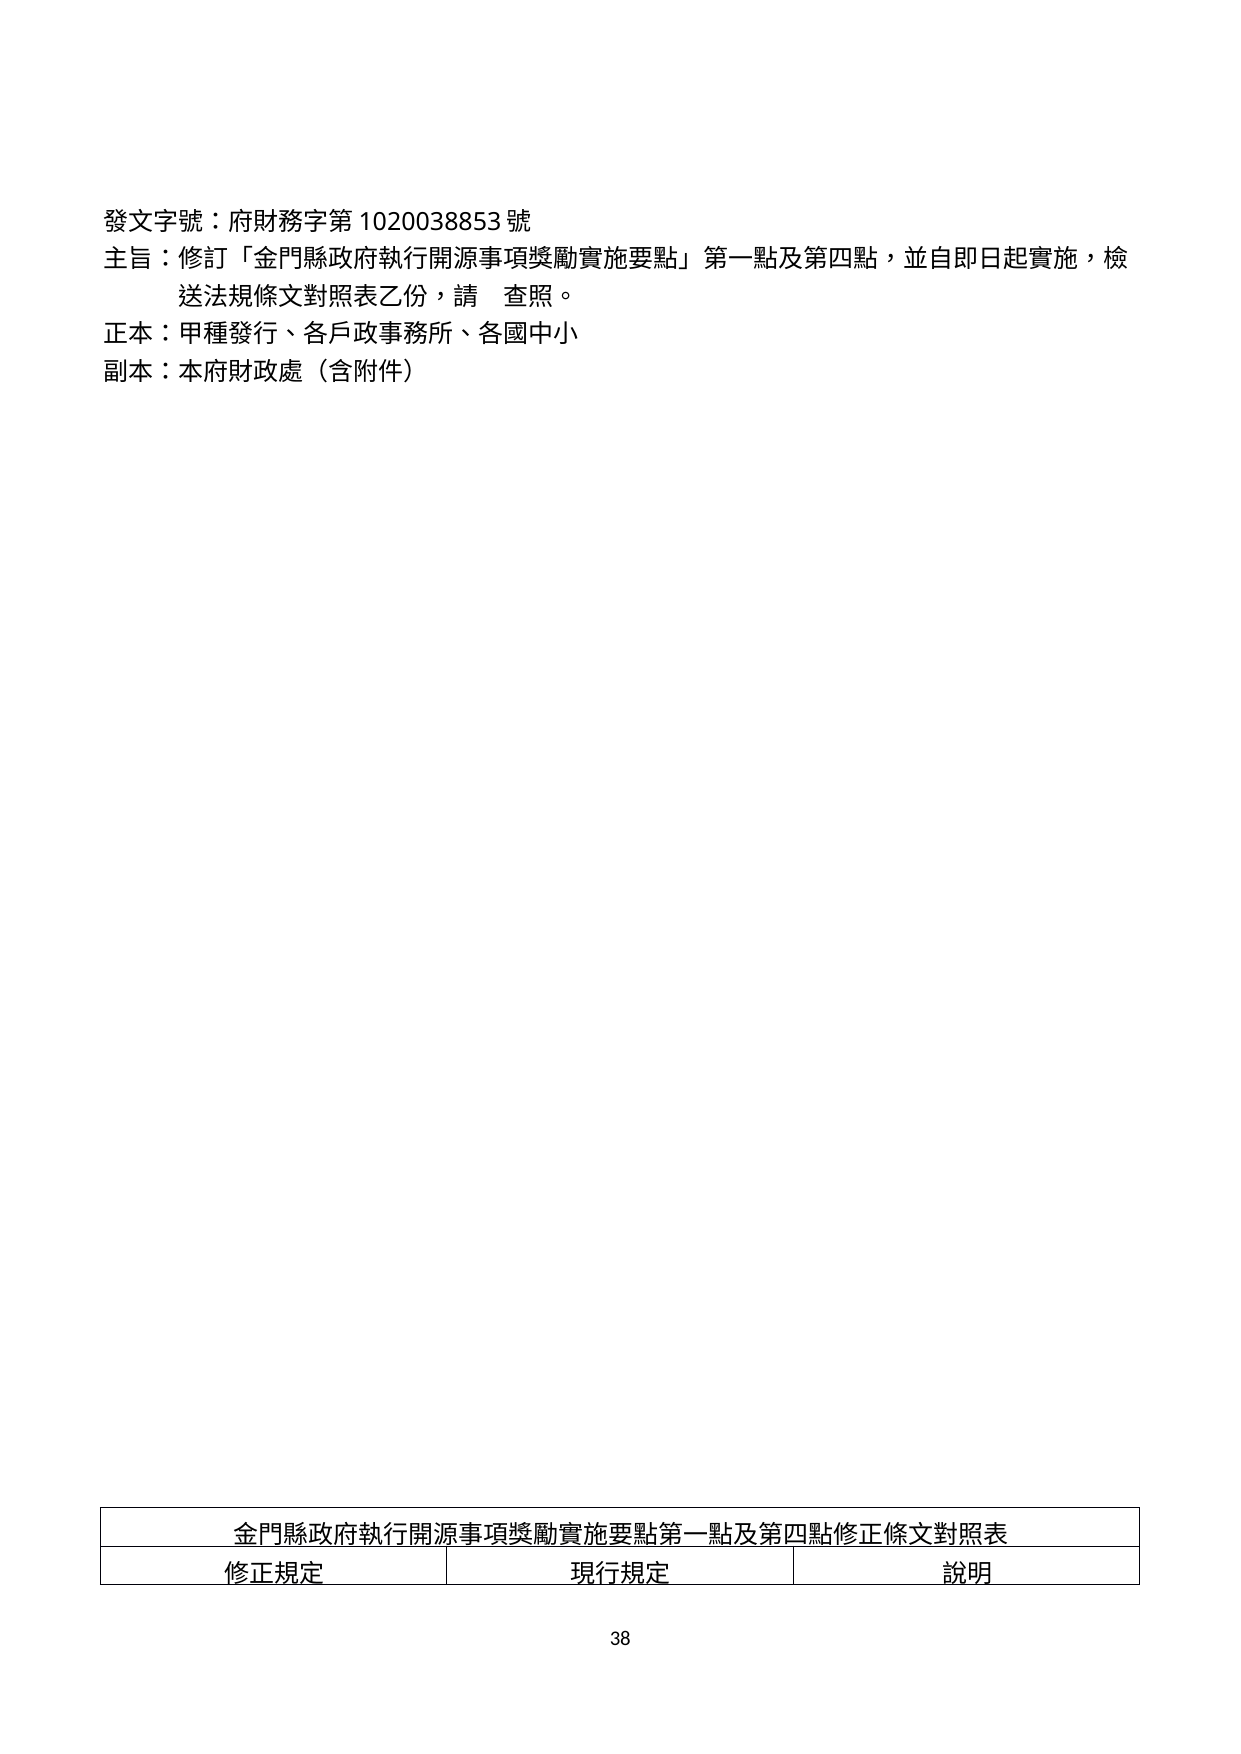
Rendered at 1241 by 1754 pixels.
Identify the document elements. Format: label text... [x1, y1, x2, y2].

table_cell 現行規定 [447, 1547, 793, 1584]
table_cell 說明 [794, 1547, 1139, 1584]
text 發文字號：府財務字第1020038853號 [103, 194, 1137, 232]
table_header 金門縣政府執行開源事項獎勵實施要點第一點及第四點修正條文對照表 [101, 1508, 1139, 1546]
text 副本：本府財政處（含附件） [103, 344, 1137, 382]
table_cell 修正規定 [101, 1547, 446, 1584]
text 正本：甲種發行、各戶政事務所、各國中小 [103, 307, 1137, 344]
text 主旨：修訂「金門縣政府執行開源事項獎勵實施要點」第一點及第四點，並自即日起實施，檢送法規條文對照表乙份，請 查照。 [103, 232, 1137, 307]
